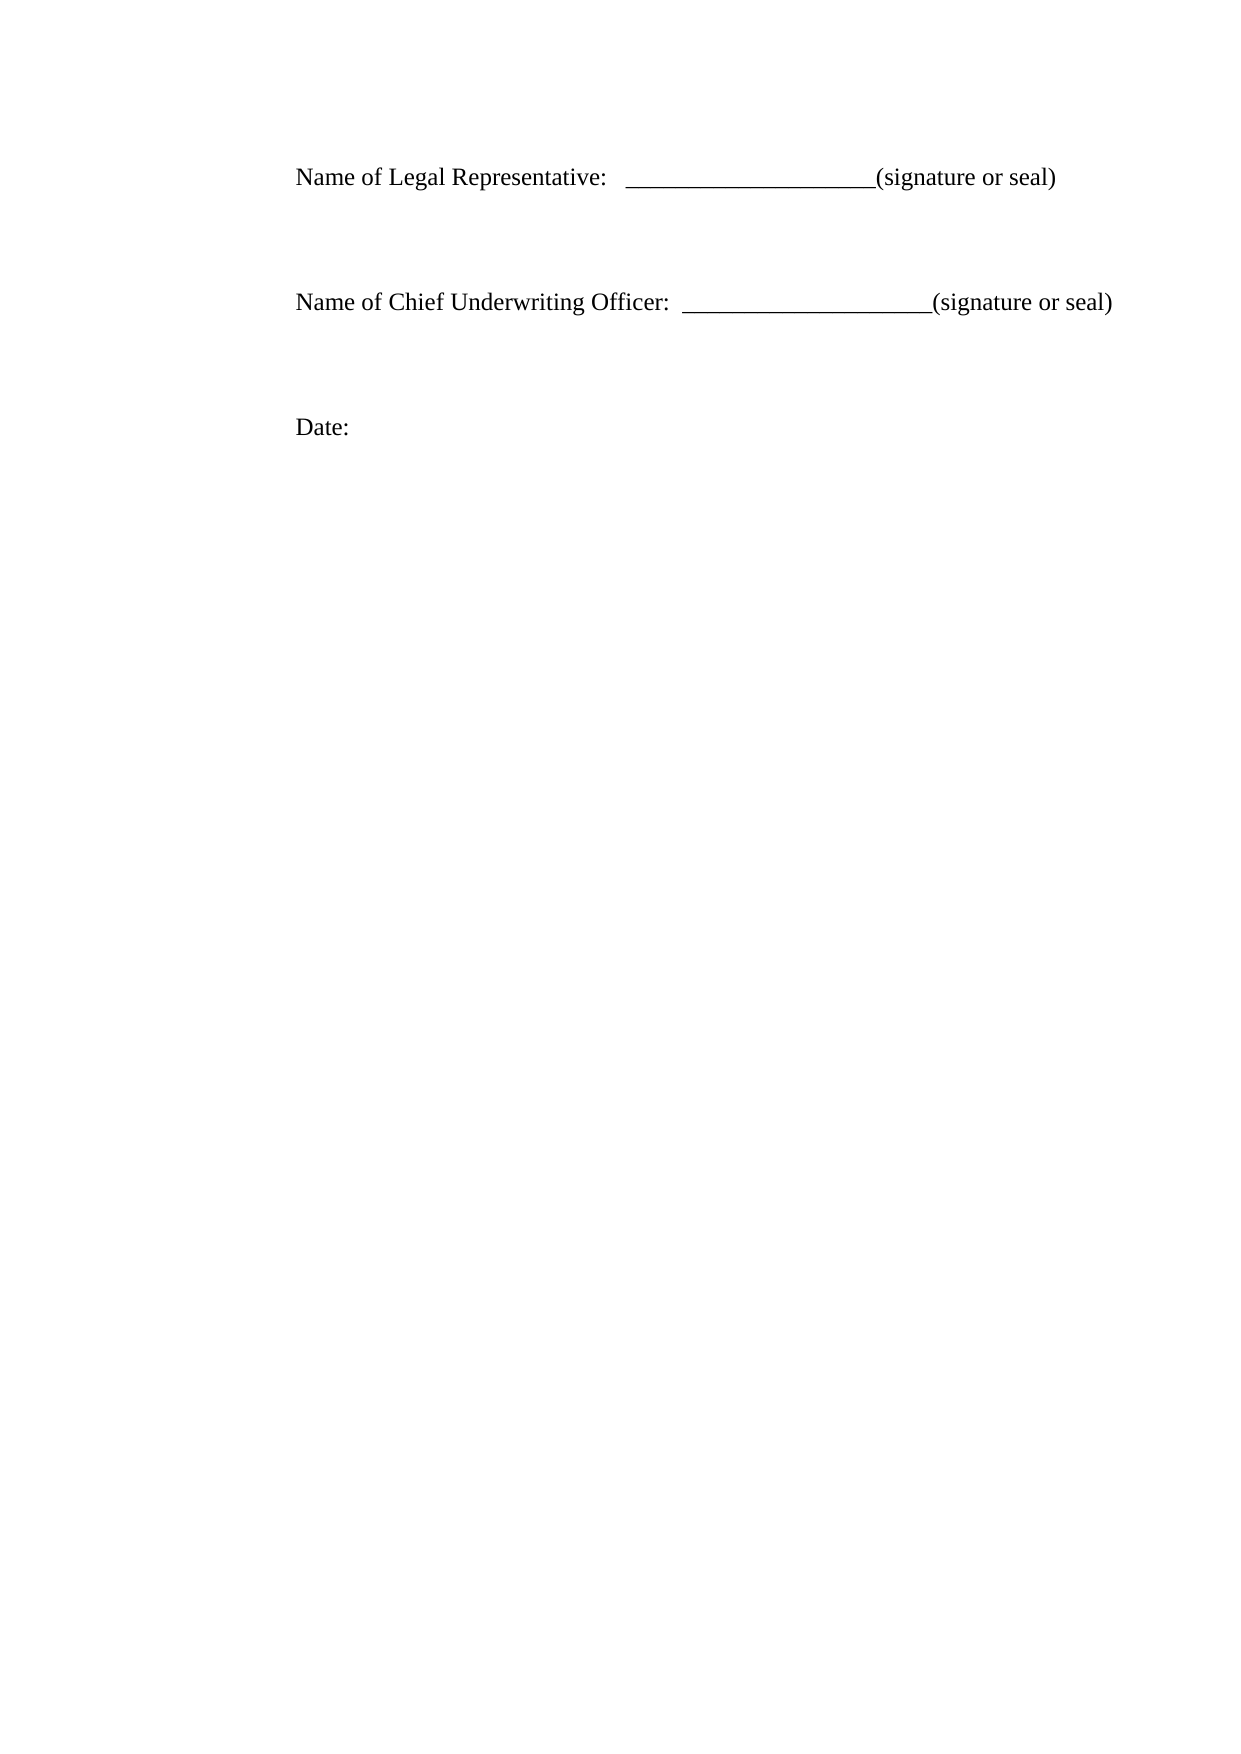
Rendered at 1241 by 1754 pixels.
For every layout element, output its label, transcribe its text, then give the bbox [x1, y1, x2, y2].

text Date: [133, 384, 1137, 447]
text Name of Legal Representative: ____________________(signature or seal) [133, 134, 1137, 197]
text Name of Chief Underwriting Officer: ____________________(signature or seal) [133, 259, 1137, 322]
